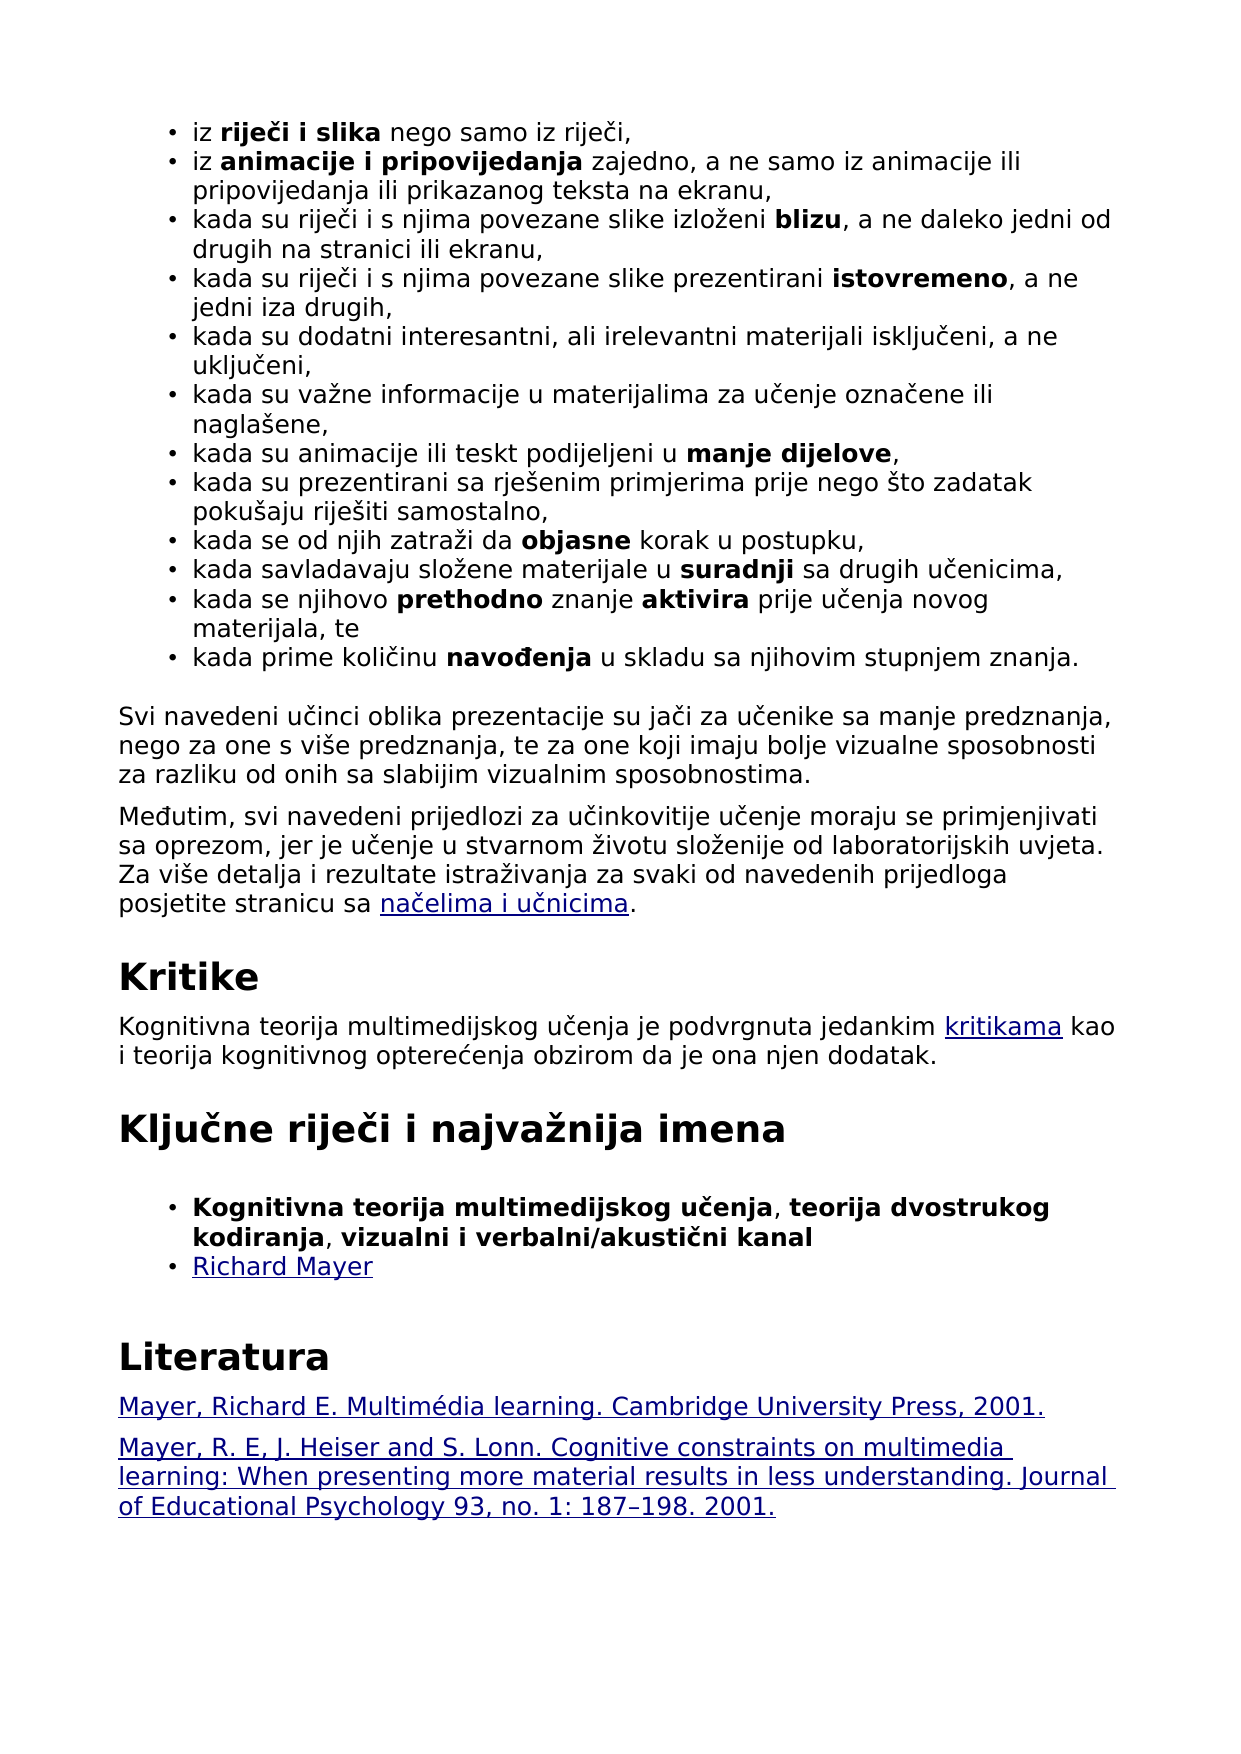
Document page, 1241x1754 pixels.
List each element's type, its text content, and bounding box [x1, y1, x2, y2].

list Richard Mayer [177, 1252, 1122, 1281]
list Kognitivna teorija multimedijskog učenja, teorija dvostrukog kodiranja, vizualni i verbalni/akustični kanal [177, 1193, 1122, 1252]
list kada su animacije ili teskt podijeljeni u manje dijelove, [177, 439, 1122, 468]
text Svi navedeni učinci oblika prezentacije su jači za učenike sa manje predznanja, nego za one s više predznanja, te za one koji imaju bolje vizualne sposobnosti za razliku od onih sa slabijim vizualnim sposobnostima. [118, 702, 1122, 789]
list kada se od njih zatraži da objasne korak u postupku, [177, 526, 1122, 556]
text Mayer, Richard E. Multimédia learning. Cambridge University Press, 2001. [118, 1392, 1122, 1421]
text Međutim, svi navedeni prijedlozi za učinkovitije učenje moraju se primjenjivati sa oprezom, jer je učenje u stvarnom životu složenije od laboratorijskih uvjeta. Za više detalja i rezultate istraživanja za svaki od navedenih prijedloga posjetite stranicu sa načelima i učnicima. [118, 802, 1122, 918]
text Mayer, R. E, J. Heiser and S. Lonn. Cognitive constraints on multimedia learning: When presenting more material results in less understanding. Journal of Educational Psychology 93, no. 1: 187–198. 2001. [118, 1433, 1122, 1521]
subtitle Ključne riječi i najvažnija imena [118, 1108, 1122, 1152]
list iz riječi i slika nego samo iz riječi, [177, 118, 1122, 147]
text Kognitivna teorija multimedijskog učenja je podvrgnuta jedankim kritikama kao i teorija kognitivnog opterećenja obzirom da je ona njen dodatak. [118, 1012, 1122, 1070]
list kada se njihovo prethodno znanje aktivira prije učenja novog materijala, te [177, 585, 1122, 643]
subtitle Kritike [118, 956, 1122, 999]
list kada su riječi i s njima povezane slike izloženi blizu, a ne daleko jedni od drugih na stranici ili ekranu, [177, 206, 1122, 264]
list kada su važne informacije u materijalima za učenje označene ili naglašene, [177, 381, 1122, 439]
list kada su riječi i s njima povezane slike prezentirani istovremeno, a ne jedni iza drugih, [177, 264, 1122, 322]
list iz animacije i pripovijedanja zajedno, a ne samo iz animacije ili pripovijedanja ili prikazanog teksta na ekranu, [177, 147, 1122, 206]
list kada savladavaju složene materijale u suradnji sa drugih učenicima, [177, 556, 1122, 585]
list kada prime količinu navođenja u skladu sa njihovim stupnjem znanja. [177, 643, 1122, 672]
list kada su prezentirani sa rješenim primjerima prije nego što zadatak pokušaju riješiti samostalno, [177, 468, 1122, 526]
subtitle Literatura [118, 1336, 1122, 1379]
list kada su dodatni interesantni, ali irelevantni materijali isključeni, a ne uključeni, [177, 322, 1122, 381]
